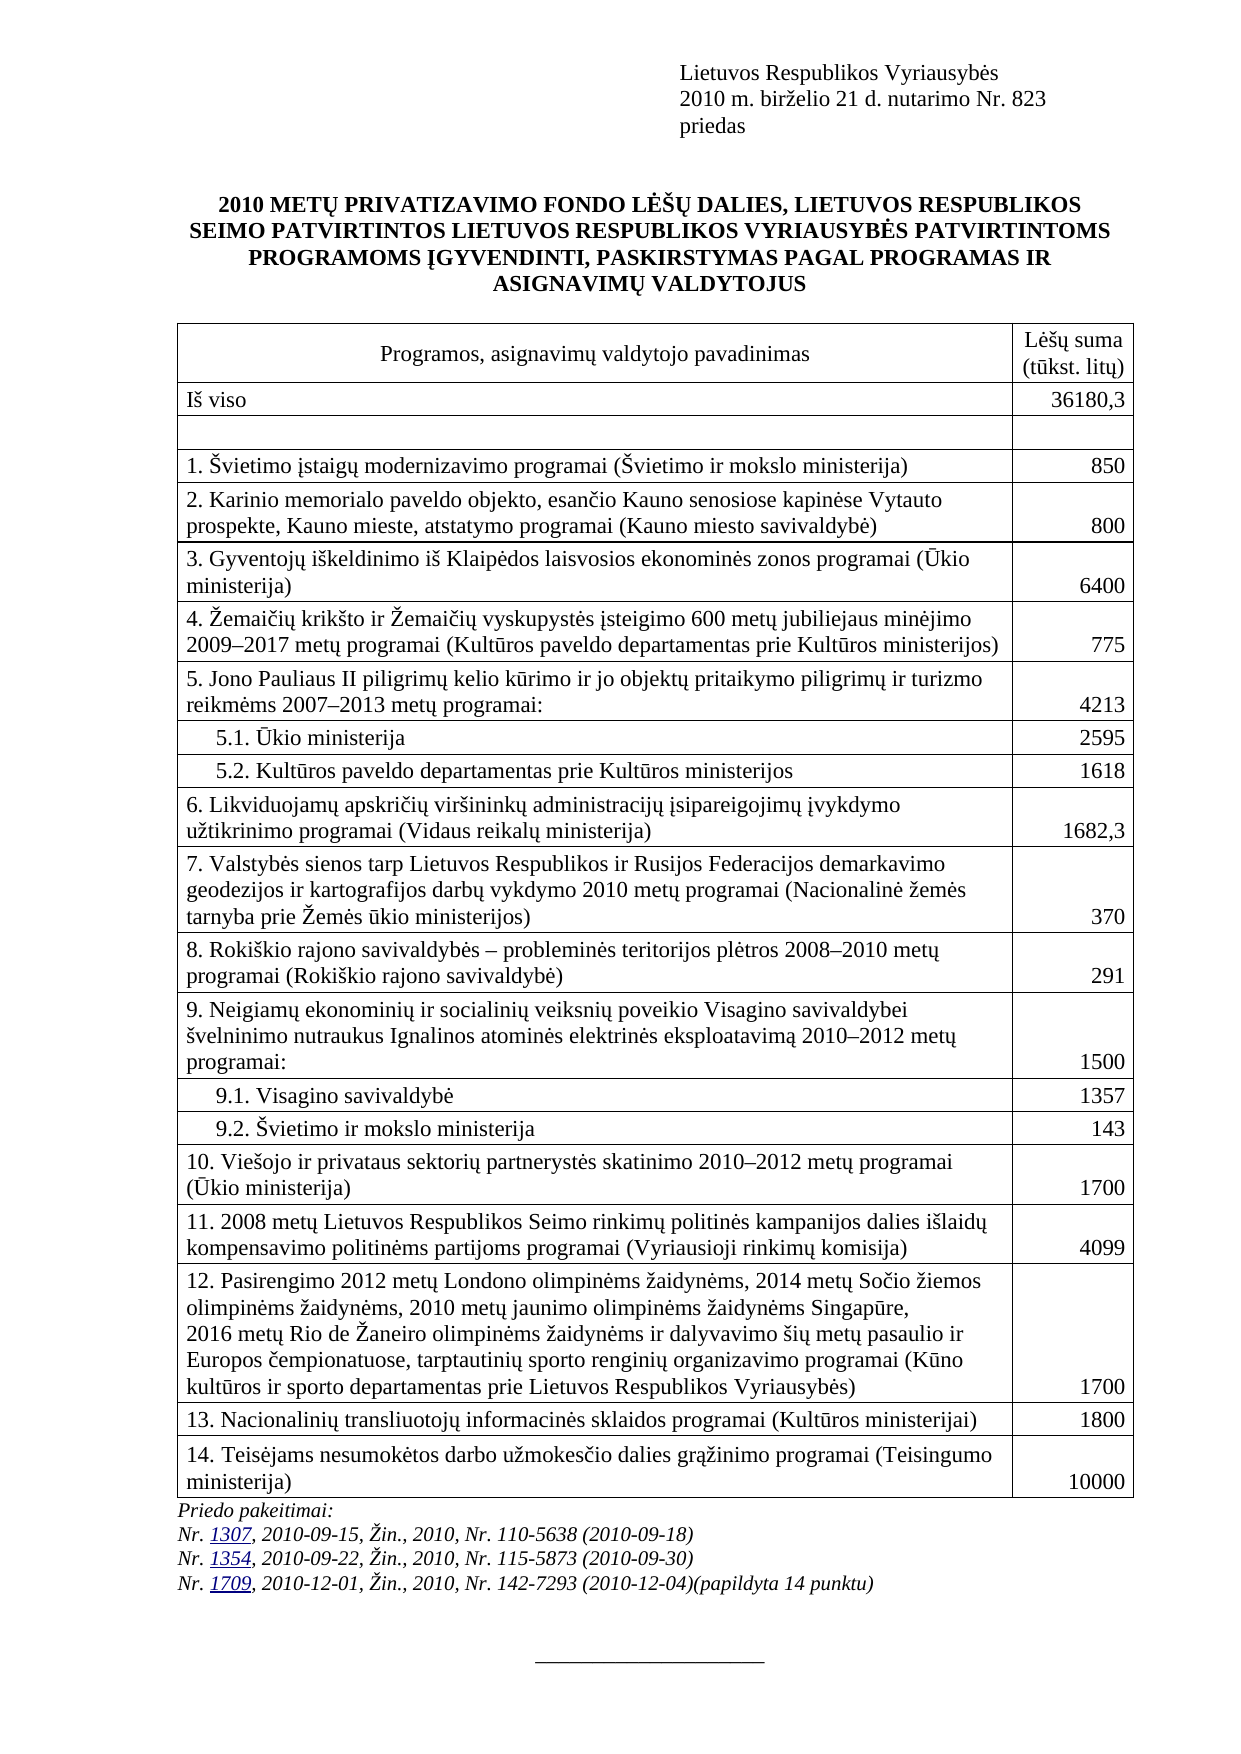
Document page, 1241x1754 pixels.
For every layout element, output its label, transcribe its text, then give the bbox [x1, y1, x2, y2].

table_cell 12. Pasirengimo 2012 metų Londono olimpinėms žaidynėms, 2014 metų Sočio žiemos olimpinėms žaidynėms, 2010 metų jaunimo olimpinėms žaidynėms Singapūre, 2016 metų Rio de Žaneiro olimpinėms žaidynėms ir dalyvavimo šių metų pasaulio ir Europos čempionatuose, tarptautinių sporto renginių organizavimo programai (Kūno kultūros ir sporto departamentas prie Lietuvos Respublikos Vyriausybės) [178, 1264, 1012, 1402]
text Nr. 1307, 2010-09-15, Žin., 2010, Nr. 110-5638 (2010-09-18) [177, 1522, 1122, 1546]
table_cell 7. Valstybės sienos tarp Lietuvos Respublikos ir Rusijos Federacijos demarkavimo geodezijos ir kartografijos darbų vykdymo 2010 metų programai (Nacionalinė žemės tarnyba prie Žemės ūkio ministerijos) [178, 847, 1012, 932]
table_cell 3. Gyventojų iškeldinimo iš Klaipėdos laisvosios ekonominės zonos programai (Ūkio ministerija) [178, 543, 1012, 601]
table_cell 5.1. Ūkio ministerija [178, 721, 1012, 753]
table_cell [1013, 416, 1133, 449]
table_cell 291 [1013, 933, 1133, 992]
table_cell 1618 [1013, 755, 1133, 787]
table_cell 1357 [1013, 1079, 1133, 1111]
text –––––––––––––––––––– [177, 1647, 1122, 1673]
table_cell 143 [1013, 1112, 1133, 1144]
table_cell 9.1. Visagino savivaldybė [178, 1079, 1012, 1111]
text 2010 METŲ PRIVATIZAVIMO FONDO LĖŠŲ DALIES, Lietuvos Respublikos Seimo PATVIRTINTOS LIETUVOS RESPUBLIKOS VYRIAUSYBĖS PATVIRTINTOMS PROGRAMOMS ĮGYVENDINTI, PASKIRSTYMAS PAGAL PROGRAMAS IR ASIGNAVIMŲ VALDYTOJUS [177, 191, 1122, 296]
table_cell 5. Jono Pauliaus II piligrimų kelio kūrimo ir jo objektų pritaikymo piligrimų ir turizmo reikmėms 2007–2013 metų programai: [178, 662, 1012, 720]
table_cell 10000 [1013, 1436, 1133, 1497]
table_cell 9.2. Švietimo ir mokslo ministerija [178, 1112, 1012, 1144]
table_cell 1500 [1013, 993, 1133, 1078]
table_cell 8. Rokiškio rajono savivaldybės – probleminės teritorijos plėtros 2008–2010 metų programai (Rokiškio rajono savivaldybė) [178, 933, 1012, 992]
table_cell 13. Nacionalinių transliuotojų informacinės sklaidos programai (Kultūros ministerijai) [178, 1403, 1012, 1435]
table_cell 4. Žemaičių krikšto ir Žemaičių vyskupystės įsteigimo 600 metų jubiliejaus minėjimo 2009–2017 metų programai (Kultūros paveldo departamentas prie Kultūros ministerijos) [178, 602, 1012, 661]
table_cell 11. 2008 metų Lietuvos Respublikos Seimo rinkimų politinės kampanijos dalies išlaidų kompensavimo politinėms partijoms programai (Vyriausioji rinkimų komisija) [178, 1205, 1012, 1263]
table_cell 2595 [1013, 721, 1133, 753]
table_cell 6. Likviduojamų apskričių viršininkų administracijų įsipareigojimų įvykdymo užtikrinimo programai (Vidaus reikalų ministerija) [178, 788, 1012, 846]
text Nr. 1354, 2010-09-22, Žin., 2010, Nr. 115-5873 (2010-09-30) [177, 1546, 1122, 1570]
table_cell 1. Švietimo įstaigų modernizavimo programai (Švietimo ir mokslo ministerija) [178, 450, 1012, 482]
table_cell 775 [1013, 602, 1133, 661]
table_cell Iš viso [178, 383, 1012, 415]
table_cell 1800 [1013, 1403, 1133, 1435]
table_cell 14. Teisėjams nesumokėtos darbo užmokesčio dalies grąžinimo programai (Teisingumo ministerija) [178, 1436, 1012, 1497]
table_cell [178, 416, 1012, 449]
table_cell 10. Viešojo ir privataus sektorių partnerystės skatinimo 2010–2012 metų programai (Ūkio ministerija) [178, 1145, 1012, 1204]
table_cell 1700 [1013, 1145, 1133, 1204]
table_header Programos, asignavimų valdytojo pavadinimas [178, 324, 1012, 382]
table_cell 5.2. Kultūros paveldo departamentas prie Kultūros ministerijos [178, 755, 1012, 787]
table_cell 1682,3 [1013, 788, 1133, 846]
table_cell 9. Neigiamų ekonominių ir socialinių veiksnių poveikio Visagino savivaldybei švelninimo nutraukus Ignalinos atominės elektrinės eksploatavimą 2010–2012 metų programai: [178, 993, 1012, 1078]
table_cell 6400 [1013, 543, 1133, 601]
text Nr. 1709, 2010-12-01, Žin., 2010, Nr. 142-7293 (2010-12-04)(papildyta 14 punktu) [177, 1570, 1122, 1594]
table_cell 4213 [1013, 662, 1133, 720]
text Priedo pakeitimai: [177, 1498, 1122, 1522]
table_cell 850 [1013, 450, 1133, 482]
table_header Lėšų suma (tūkst. litų) [1013, 324, 1133, 382]
table_cell 4099 [1013, 1205, 1133, 1263]
table_cell 2. Karinio memorialo paveldo objekto, esančio Kauno senosiose kapinėse Vytauto prospekte, Kauno mieste, atstatymo programai (Kauno miesto savivaldybė) [178, 483, 1012, 541]
table_cell 36180,3 [1013, 383, 1133, 415]
table_cell 800 [1013, 483, 1133, 541]
text Lietuvos Respublikos Vyriausybės 2010 m. birželio 21 d. nutarimo Nr. 823 priedas [679, 59, 1122, 138]
table_cell 370 [1013, 847, 1133, 932]
table_cell 1700 [1013, 1264, 1133, 1402]
